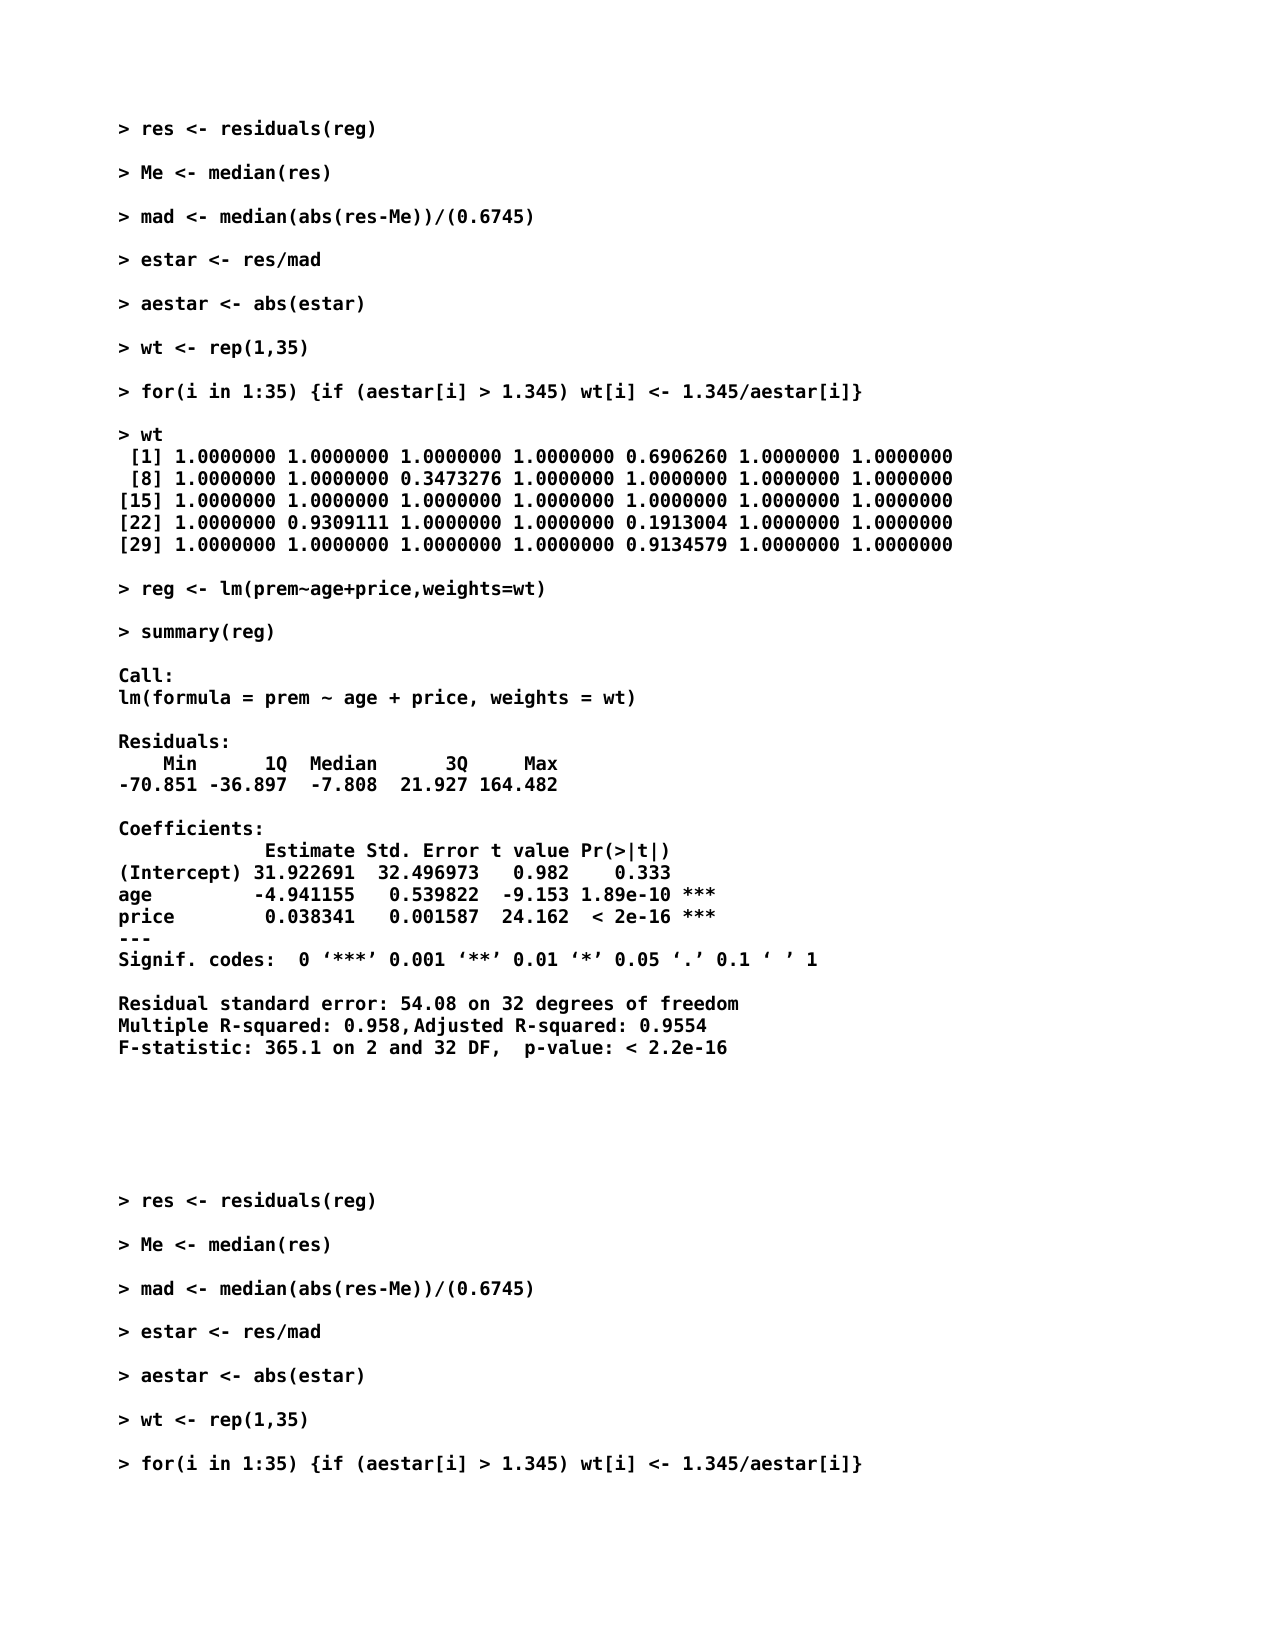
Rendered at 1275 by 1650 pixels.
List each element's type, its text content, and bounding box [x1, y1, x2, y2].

text > aestar <- abs(estar) [118, 1365, 1157, 1387]
text -70.851 -36.897 -7.808 21.927 164.482 [118, 774, 1157, 796]
text [22] 1.0000000 0.9309111 1.0000000 1.0000000 0.1913004 1.0000000 1.0000000 [118, 512, 1157, 534]
text > wt <- rep(1,35) [118, 337, 1157, 359]
text Min 1Q Median 3Q Max [118, 752, 1157, 774]
text --- [118, 927, 1157, 949]
text [1] 1.0000000 1.0000000 1.0000000 1.0000000 0.6906260 1.0000000 1.0000000 [118, 446, 1157, 468]
text price 0.038341 0.001587 24.162 < 2e-16 *** [118, 906, 1157, 927]
text [8] 1.0000000 1.0000000 0.3473276 1.0000000 1.0000000 1.0000000 1.0000000 [118, 468, 1157, 490]
text Signif. codes: 0 ‘***’ 0.001 ‘**’ 0.01 ‘*’ 0.05 ‘.’ 0.1 ‘ ’ 1 [118, 949, 1157, 971]
text > res <- residuals(reg) [118, 118, 1157, 140]
text > estar <- res/mad [118, 249, 1157, 271]
text (Intercept) 31.922691 32.496973 0.982 0.333 [118, 862, 1157, 884]
text age -4.941155 0.539822 -9.153 1.89e-10 *** [118, 884, 1157, 906]
text > for(i in 1:35) {if (aestar[i] > 1.345) wt[i] <- 1.345/aestar[i]} [118, 381, 1157, 402]
text F-statistic: 365.1 on 2 and 32 DF, p-value: < 2.2e-16 [118, 1037, 1157, 1059]
text > res <- residuals(reg) [118, 1190, 1157, 1212]
text lm(formula = prem ~ age + price, weights = wt) [118, 687, 1157, 709]
text > summary(reg) [118, 621, 1157, 643]
text > for(i in 1:35) {if (aestar[i] > 1.345) wt[i] <- 1.345/aestar[i]} [118, 1452, 1157, 1474]
text > Me <- median(res) [118, 162, 1157, 184]
text > mad <- median(abs(res-Me))/(0.6745) [118, 1277, 1157, 1299]
text > estar <- res/mad [118, 1321, 1157, 1343]
text > mad <- median(abs(res-Me))/(0.6745) [118, 206, 1157, 227]
text [15] 1.0000000 1.0000000 1.0000000 1.0000000 1.0000000 1.0000000 1.0000000 [118, 490, 1157, 512]
text Multiple R-squared: 0.958, Adjusted R-squared: 0.9554 [118, 1015, 1157, 1037]
text > wt [118, 424, 1157, 446]
text > wt <- rep(1,35) [118, 1409, 1157, 1431]
text [29] 1.0000000 1.0000000 1.0000000 1.0000000 0.9134579 1.0000000 1.0000000 [118, 534, 1157, 556]
text > Me <- median(res) [118, 1234, 1157, 1256]
text > aestar <- abs(estar) [118, 293, 1157, 315]
text > reg <- lm(prem~age+price,weights=wt) [118, 577, 1157, 599]
text Coefficients: [118, 818, 1157, 840]
text Residual standard error: 54.08 on 32 degrees of freedom [118, 993, 1157, 1015]
text Estimate Std. Error t value Pr(>|t|) [118, 840, 1157, 862]
text Call: [118, 665, 1157, 687]
text Residuals: [118, 731, 1157, 752]
